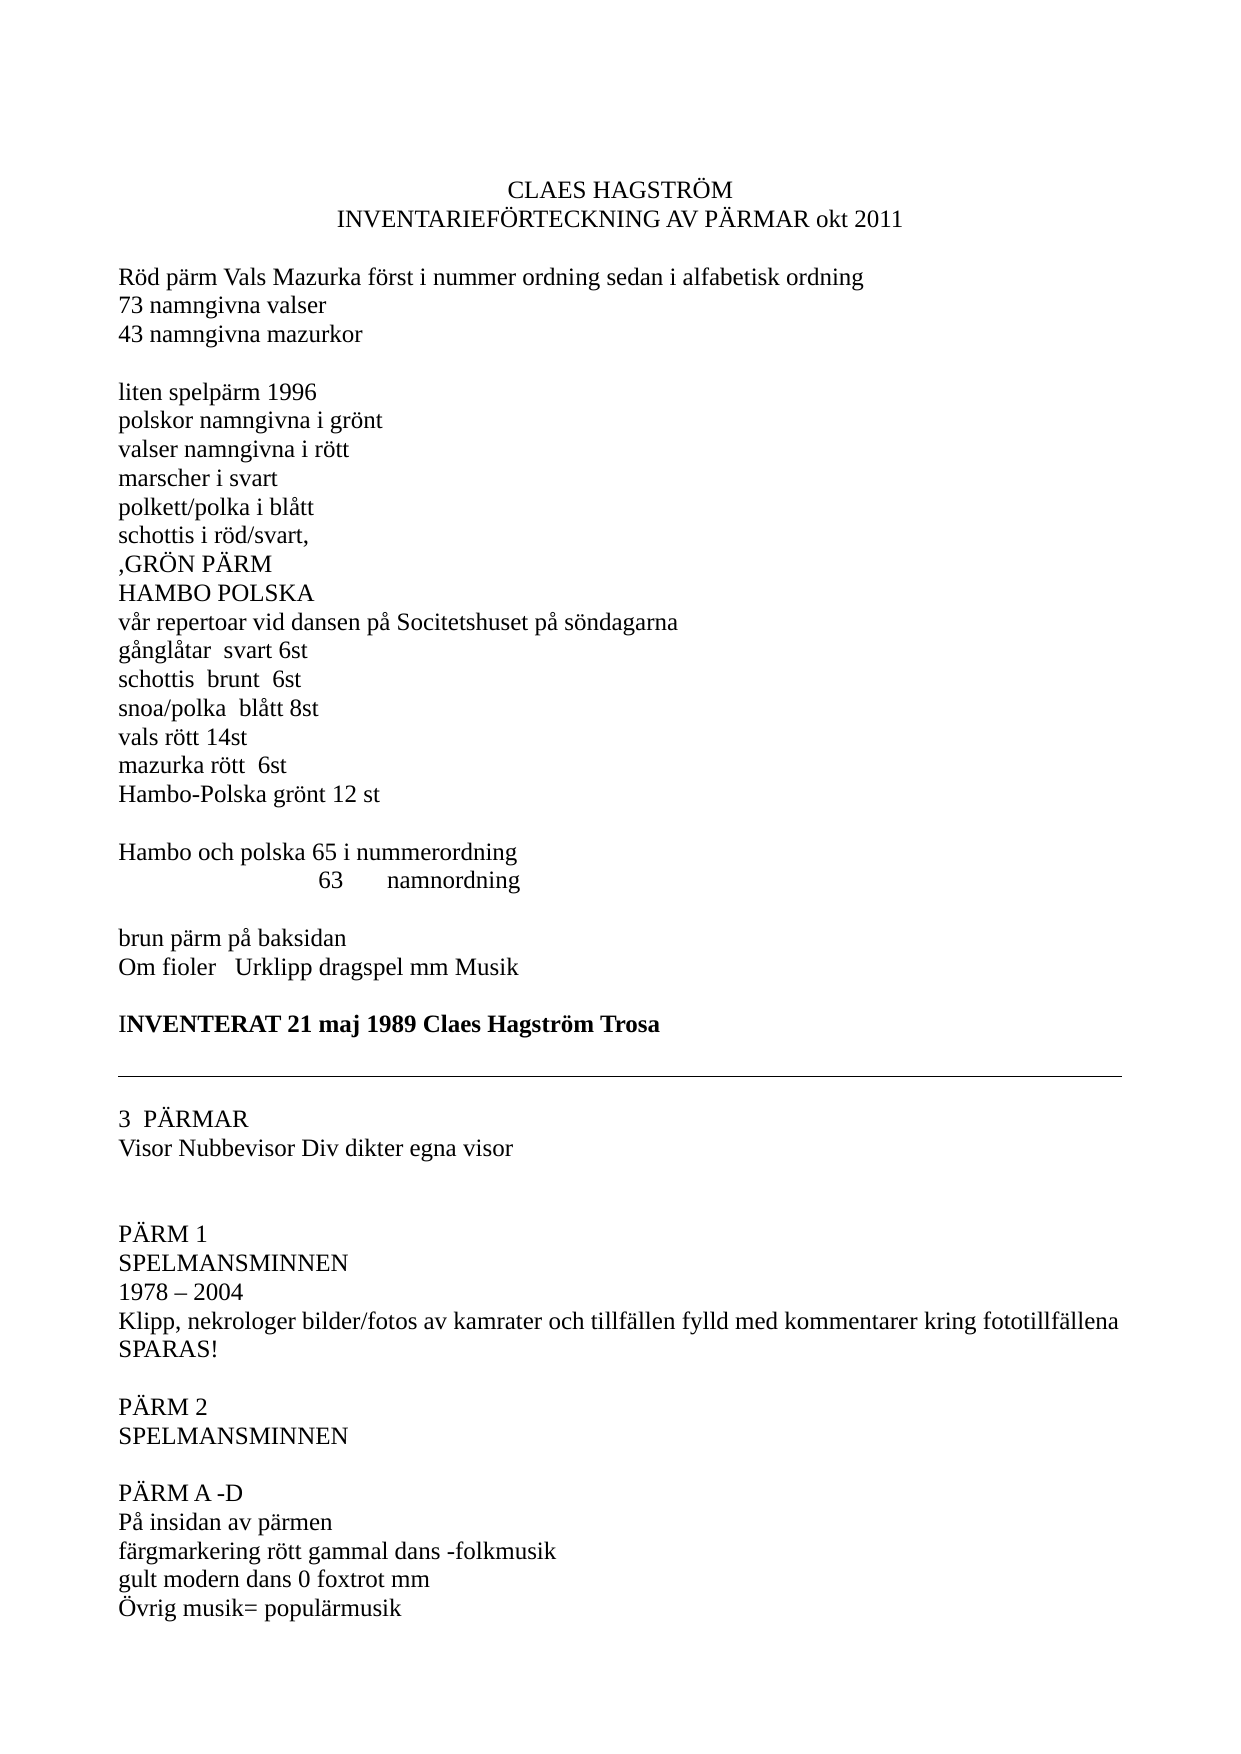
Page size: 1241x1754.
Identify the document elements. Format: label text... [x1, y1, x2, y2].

text Hambo och polska 65 i nummerordning [118, 837, 1122, 866]
text INVENTARIEFÖRTECKNING AV PÄRMAR okt 2011 [118, 204, 1122, 233]
text PÄRM 2 [118, 1392, 1122, 1421]
text INVENTERAT 21 maj 1989 Claes Hagström Trosa [118, 1009, 1122, 1038]
text mazurka rött 6st [118, 751, 1122, 779]
text På insidan av pärmen [118, 1507, 1122, 1536]
text polkett/polka i blått [118, 492, 1122, 521]
text SPARAS! [118, 1334, 1122, 1363]
text polskor namngivna i grönt [118, 406, 1122, 434]
text Klipp, nekrologer bilder/fotos av kamrater och tillfällen fylld med kommentarer kring fototillfällena [118, 1306, 1122, 1334]
text ,GRÖN PÄRM [118, 549, 1122, 578]
text gånglåtar svart 6st [118, 636, 1122, 664]
text liten spelpärm 1996 [118, 377, 1122, 406]
text schottis i röd/svart, [118, 521, 1122, 549]
text vals rött 14st [118, 722, 1122, 751]
text Övrig musik= populärmusik [118, 1593, 1122, 1622]
text Röd pärm Vals Mazurka först i nummer ordning sedan i alfabetisk ordning [118, 262, 1122, 291]
text Hambo-Polska grönt 12 st [118, 779, 1122, 808]
text brun pärm på baksidan [118, 923, 1122, 952]
text 1978 – 2004 [118, 1277, 1122, 1306]
text CLAES HAGSTRÖM [118, 176, 1122, 204]
text valser namngivna i rött [118, 434, 1122, 463]
text marscher i svart [118, 463, 1122, 492]
text färgmarkering rött gammal dans -folkmusik [118, 1536, 1122, 1564]
text gult modern dans 0 foxtrot mm [118, 1564, 1122, 1593]
text PÄRM 1 [118, 1219, 1122, 1248]
text schottis brunt 6st [118, 664, 1122, 693]
text Visor Nubbevisor Div dikter egna visor [118, 1133, 1122, 1162]
text Om fioler Urklipp dragspel mm Musik [118, 952, 1122, 981]
text 73 namngivna valser [118, 291, 1122, 319]
text SPELMANSMINNEN [118, 1421, 1122, 1449]
text 63 namnordning [118, 866, 1122, 894]
text SPELMANSMINNEN [118, 1248, 1122, 1277]
text vår repertoar vid dansen på Socitetshuset på söndagarna [118, 607, 1122, 636]
text HAMBO POLSKA [118, 578, 1122, 607]
text snoa/polka blått 8st [118, 693, 1122, 722]
text 43 namngivna mazurkor [118, 319, 1122, 348]
text 3 PÄRMAR [118, 1104, 1122, 1133]
text PÄRM A -D [118, 1478, 1122, 1507]
